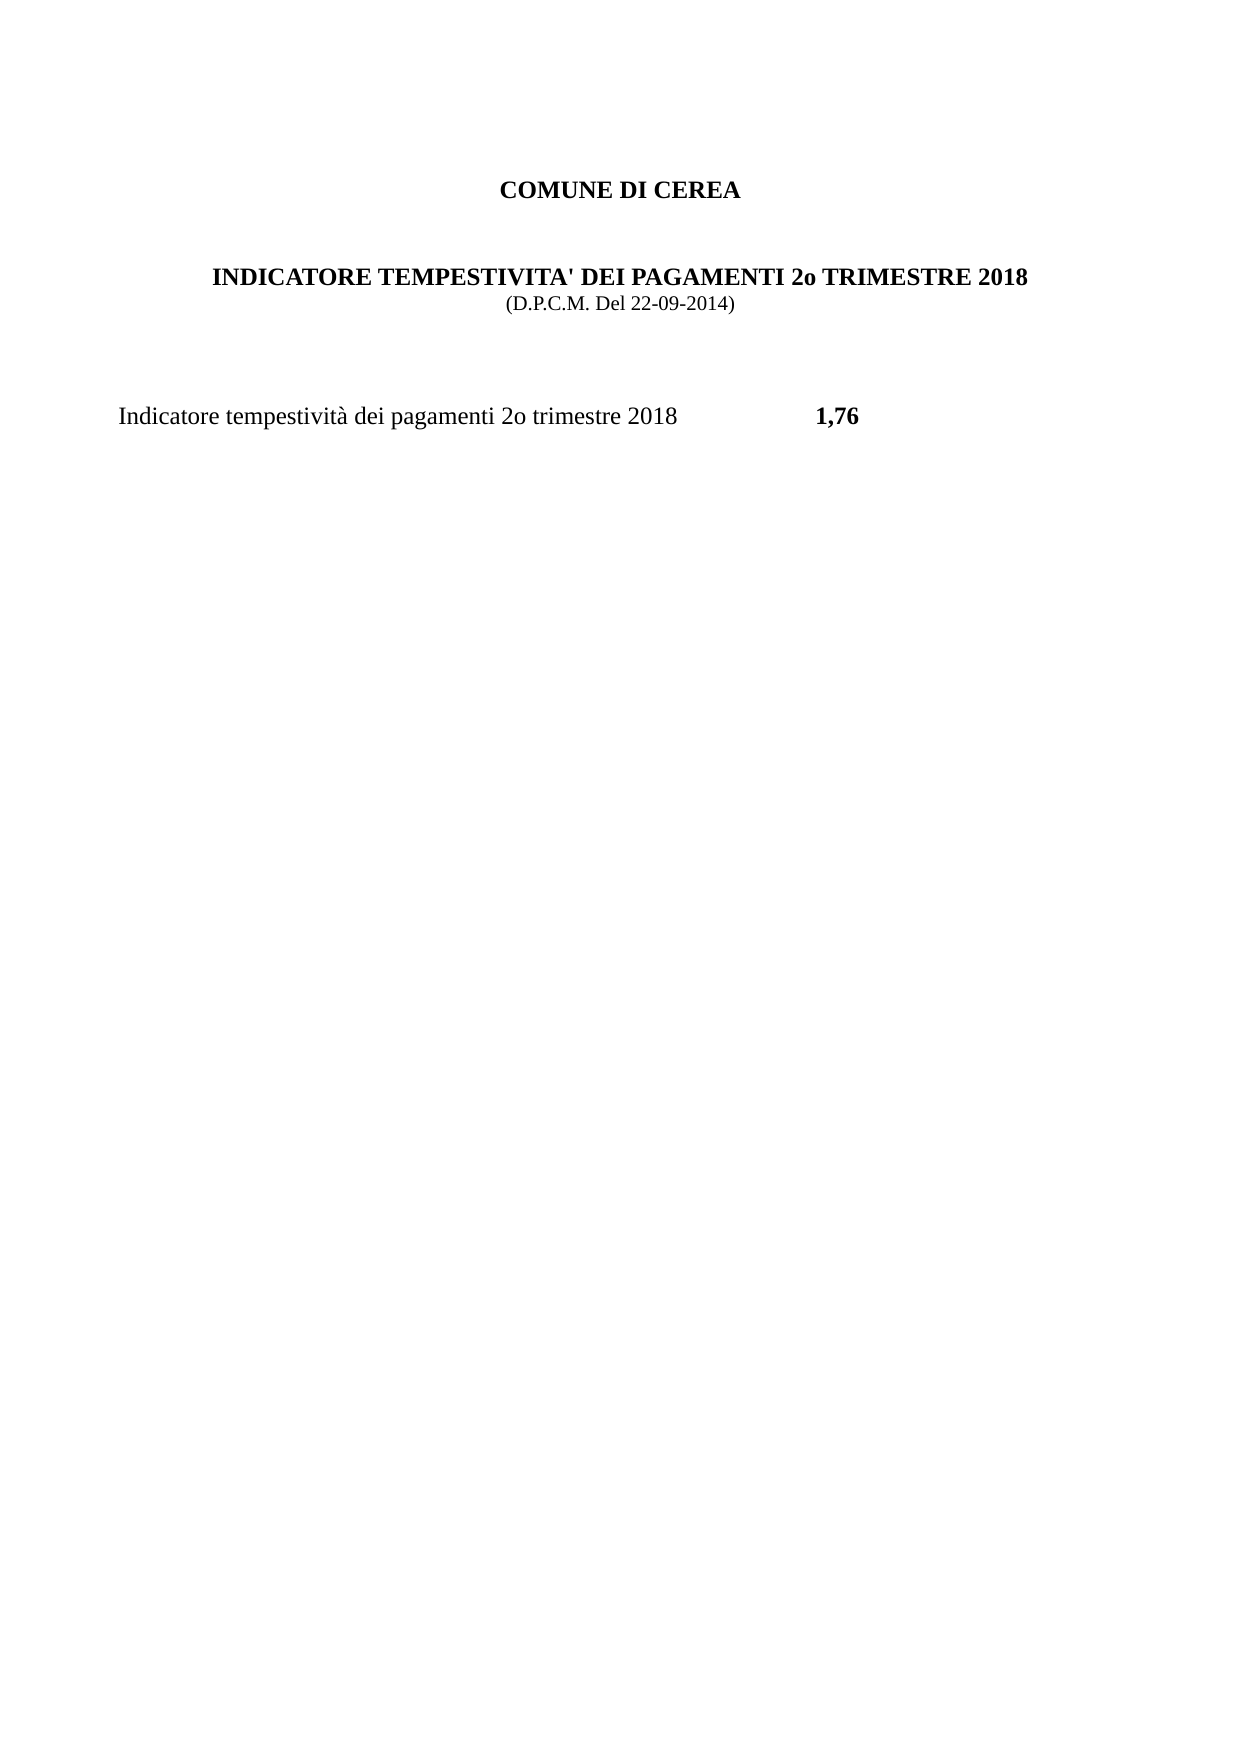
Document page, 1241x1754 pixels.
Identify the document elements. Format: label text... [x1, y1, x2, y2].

text Indicatore tempestività dei pagamenti 2o trimestre 2018 1,76 [118, 401, 1122, 430]
text INDICATORE TEMPESTIVITA' DEI PAGAMENTI 2o TRIMESTRE 2018 [118, 262, 1122, 291]
text (D.P.C.M. Del 22-09-2014) [118, 291, 1122, 315]
text COMUNE DI CEREA [118, 176, 1122, 204]
